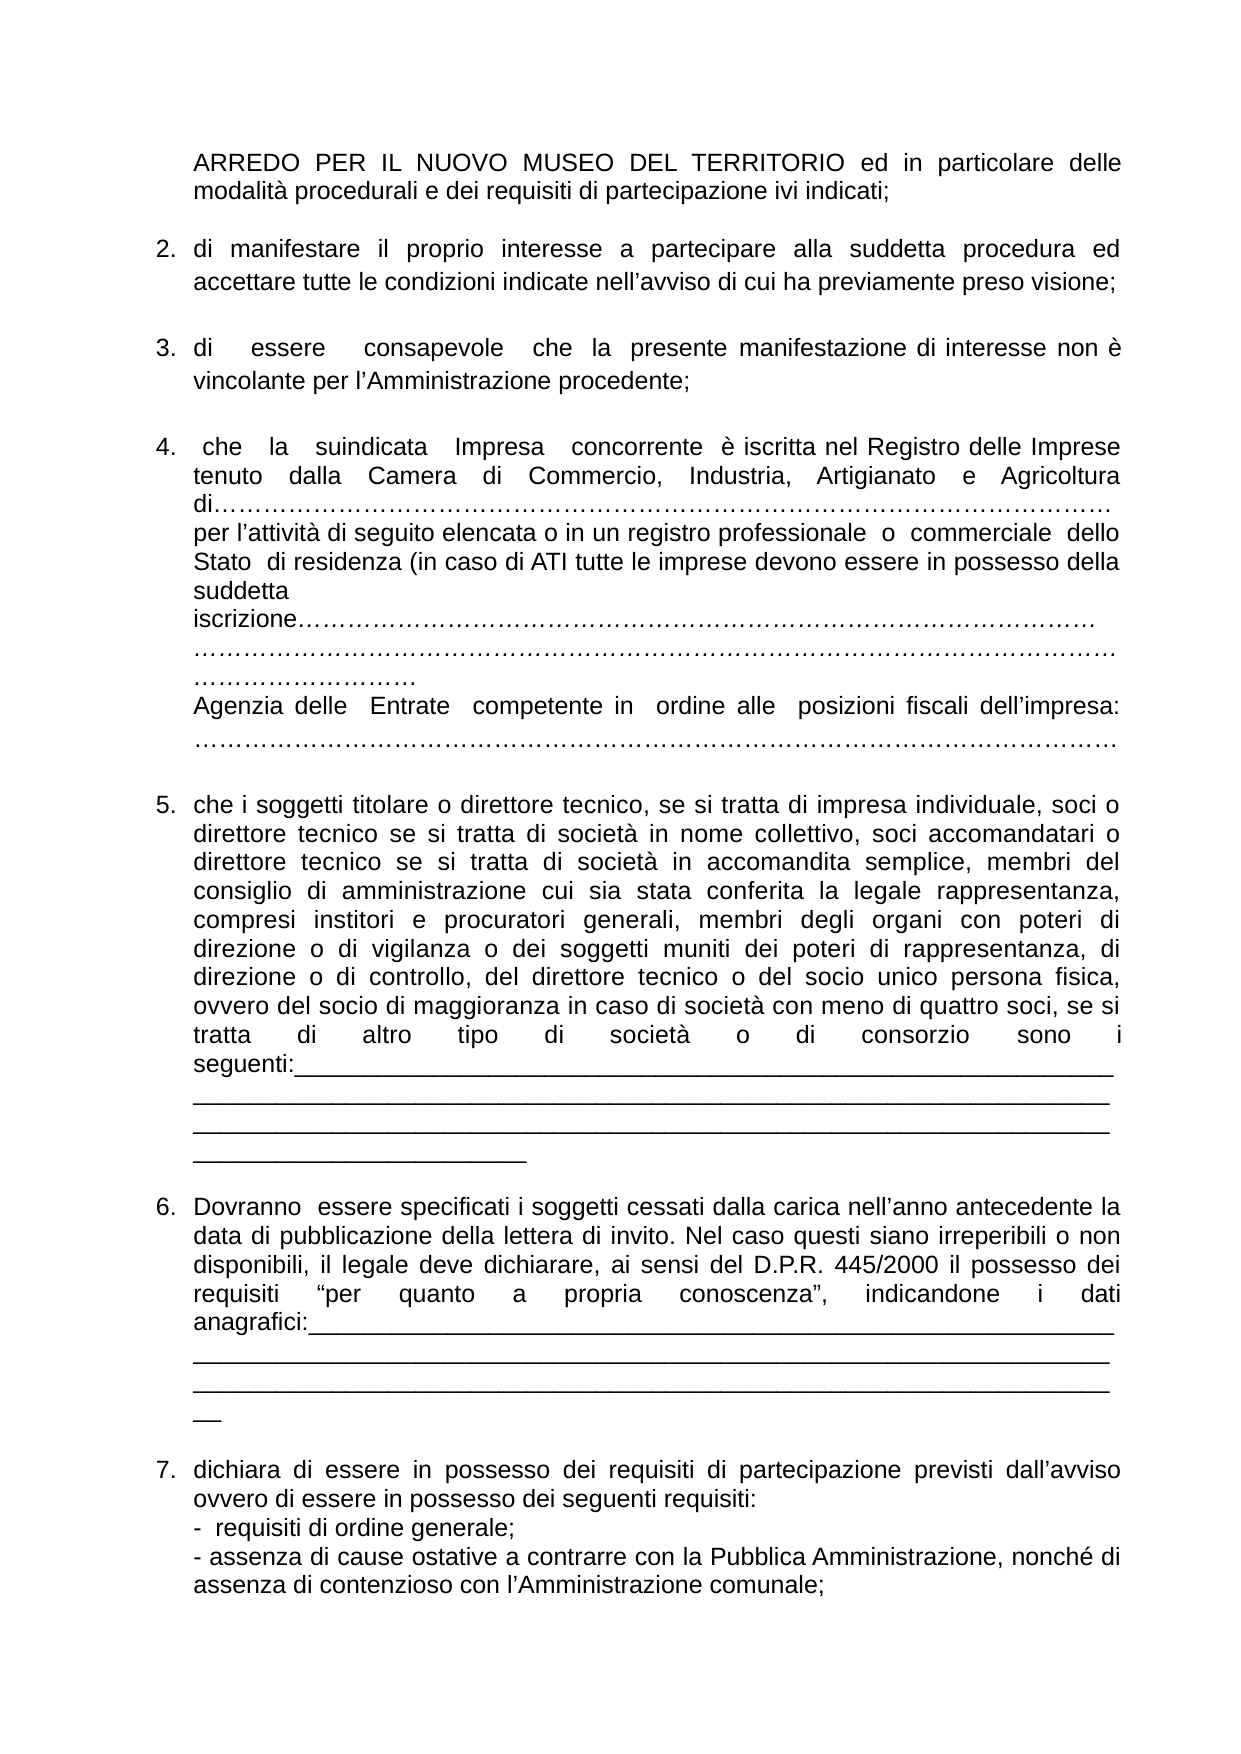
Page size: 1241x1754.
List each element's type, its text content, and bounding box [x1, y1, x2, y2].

list che i soggetti titolare o direttore tecnico, se si tratta di impresa individuale, soci o direttore tecnico se si tratta di società in nome collettivo, soci accomandatari o direttore tecnico se si tratta di società in accomandita semplice, membri del consiglio di amministrazione cui sia stata conferita la legale rappresentanza, compresi institori e procuratori generali, membri degli organi con poteri di direzione o di vigilanza o dei soggetti muniti dei poteri di rappresentanza, di direzione o di controllo, del direttore tecnico o del socio unico persona fisica, ovvero del socio di maggioranza in caso di società con meno di quattro soci, se si tratta di altro tipo di società o di consorzio sono i seguenti:_______________________________________________________________________________________________________________________________________________________________________________________________________________________ [156, 790, 1122, 1163]
list che la suindicata Impresa concorrente è iscritta nel Registro delle Imprese tenuto dalla Camera di Commercio, Industria, Artigianato e Agricoltura di……………………………………………………………………………………………… [156, 432, 1122, 518]
list Agenzia delle Entrate competente in ordine alle posizioni fiscali dell’impresa:………………………………………………………………………………………………… [156, 691, 1122, 752]
list - requisiti di ordine generale; [156, 1513, 1122, 1542]
list per l’attività di seguito elencata o in un registro professionale o commerciale dello Stato di residenza (in caso di ATI tutte le imprese devono essere in possesso della suddetta iscrizione……………………………………………………………………………………………………………………………………………………………………………………………………………… [156, 518, 1122, 691]
list di manifestare il proprio interesse a partecipare alla suddetta procedura ed accettare tutte le condizioni indicate nell’avviso di cui ha previamente preso visione; [156, 234, 1122, 296]
list ARREDO PER IL NUOVO MUSEO DEL TERRITORIO ed in particolare delle modalità procedurali e dei requisiti di partecipazione ivi indicati; [156, 148, 1122, 205]
list di essere consapevole che la presente manifestazione di interesse non è vincolante per l’Amministrazione procedente; [156, 333, 1122, 395]
list Dovranno essere specificati i soggetti cessati dalla carica nell’anno antecedente la data di pubblicazione della lettera di invito. Nel caso questi siano irreperibili o non disponibili, il legale deve dichiarare, ai sensi del D.P.R. 445/2000 il possesso dei requisiti “per quanto a propria conoscenza”, indicandone i dati anagrafici:________________________________________________________________________________________________________________________________________________________________________________________________ [156, 1192, 1122, 1422]
list dichiara di essere in possesso dei requisiti di partecipazione previsti dall’avviso ovvero di essere in possesso dei seguenti requisiti: [156, 1455, 1122, 1513]
list - assenza di cause ostative a contrarre con la Pubblica Amministrazione, nonché di assenza di contenzioso con l’Amministrazione comunale; [156, 1542, 1122, 1599]
